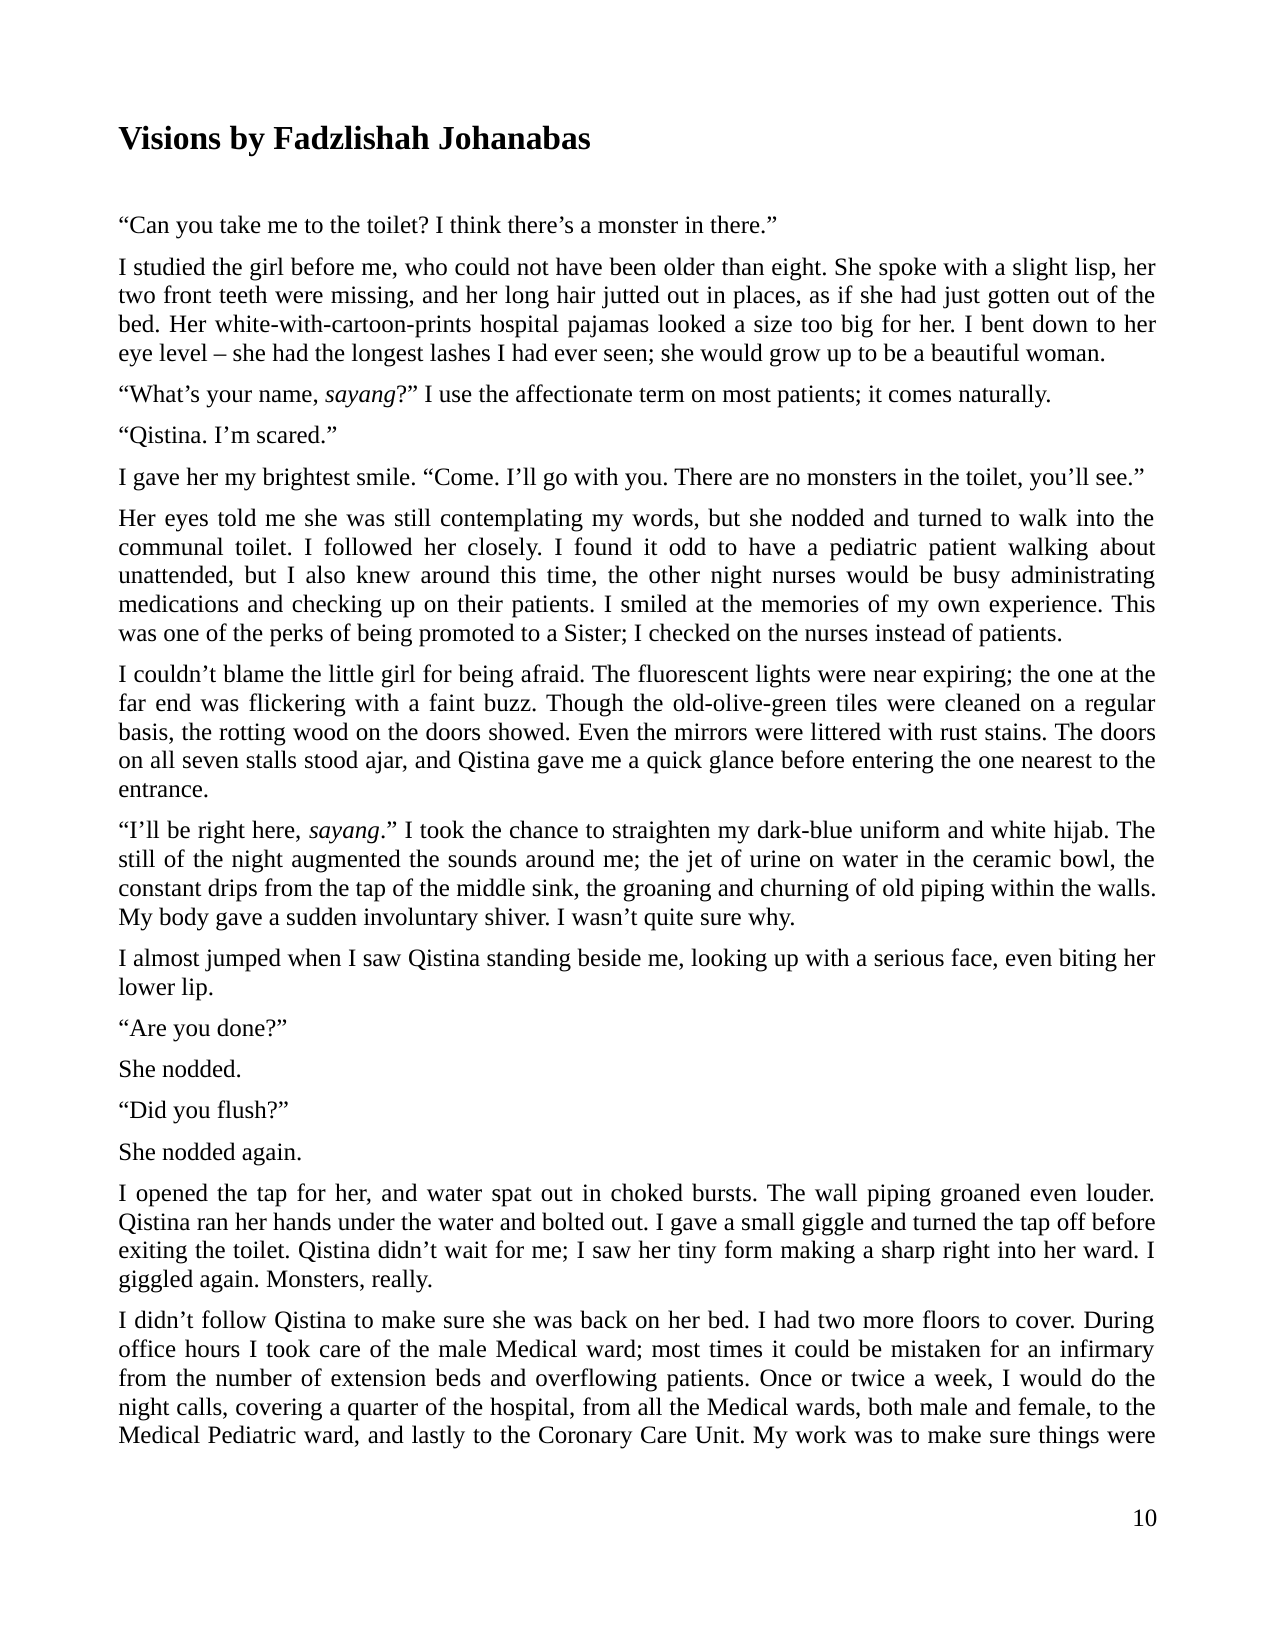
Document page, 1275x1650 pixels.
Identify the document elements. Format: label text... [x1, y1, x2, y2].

text Her eyes told me she was still contemplating my words, but she nodded and turned to walk into the communal toilet. I followed her closely. I found it odd to have a pediatric patient walking about unattended, but I also knew around this time, the other night nurses would be busy administrating medications and checking up on their patients. I smiled at the memories of my own experience. This was one of the perks of being promoted to a Sister; I checked on the nurses instead of patients. [118, 503, 1157, 647]
text I couldn’t blame the little girl for being afraid. The fluorescent lights were near expiring; the one at the far end was flickering with a faint buzz. Though the old-olive-green tiles were cleaned on a regular basis, the rotting wood on the doors showed. Even the mirrors were littered with rust stains. The doors on all seven stalls stood ajar, and Qistina gave me a quick glance before entering the one nearest to the entrance. [118, 659, 1157, 803]
text “What’s your name, sayang?” I use the affectionate term on most patients; it comes naturally. [118, 379, 1157, 408]
text I didn’t follow Qistina to make sure she was back on her bed. I had two more floors to cover. During office hours I took care of the male Medical ward; most times it could be mistaken for an infirmary from the number of extension beds and overflowing patients. Once or twice a week, I would do the night calls, covering a quarter of the hospital, from all the Medical wards, both male and female, to the Medical Pediatric ward, and lastly to the Coronary Care Unit. My work was to make sure things were [118, 1306, 1157, 1449]
text I opened the tap for her, and water spat out in choked bursts. The wall piping groaned even louder. Qistina ran her hands under the water and bolted out. I gave a small giggle and turned the tap off before exiting the toilet. Qistina didn’t wait for me; I saw her tiny form making a sharp right into her ward. I giggled again. Monsters, really. [118, 1178, 1157, 1293]
text I gave her my brightest smile. “Come. I’ll go with you. There are no monsters in the toilet, you’ll see.” [118, 462, 1157, 491]
text I studied the girl before me, who could not have been older than eight. She spoke with a slight lisp, her two front teeth were missing, and her long hair jutted out in places, as if she had just gotten out of the bed. Her white-with-cartoon-prints hospital pajamas looked a size too big for her. I bent down to her eye level – she had the longest lashes I had ever seen; she would grow up to be a beautiful woman. [118, 252, 1157, 367]
text I almost jumped when I saw Qistina standing beside me, looking up with a serious face, even biting her lower lip. [118, 943, 1157, 1001]
text “Can you take me to the toilet? I think there’s a monster in there.” [118, 211, 1157, 239]
text “Qistina. I’m scared.” [118, 421, 1157, 449]
subtitle Visions by Fadzlishah Johanabas [118, 118, 1157, 157]
text “I’ll be right here, sayang.” I took the chance to straighten my dark-blue uniform and white hijab. The still of the night augmented the sounds around me; the jet of urine on water in the ceramic bowl, the constant drips from the tap of the middle sink, the groaning and churning of old piping within the walls. My body gave a sudden involuntary shiver. I wasn’t quite sure why. [118, 816, 1157, 931]
text “Did you flush?” [118, 1096, 1157, 1124]
text She nodded again. [118, 1137, 1157, 1166]
text She nodded. [118, 1054, 1157, 1083]
text “Are you done?” [118, 1013, 1157, 1042]
